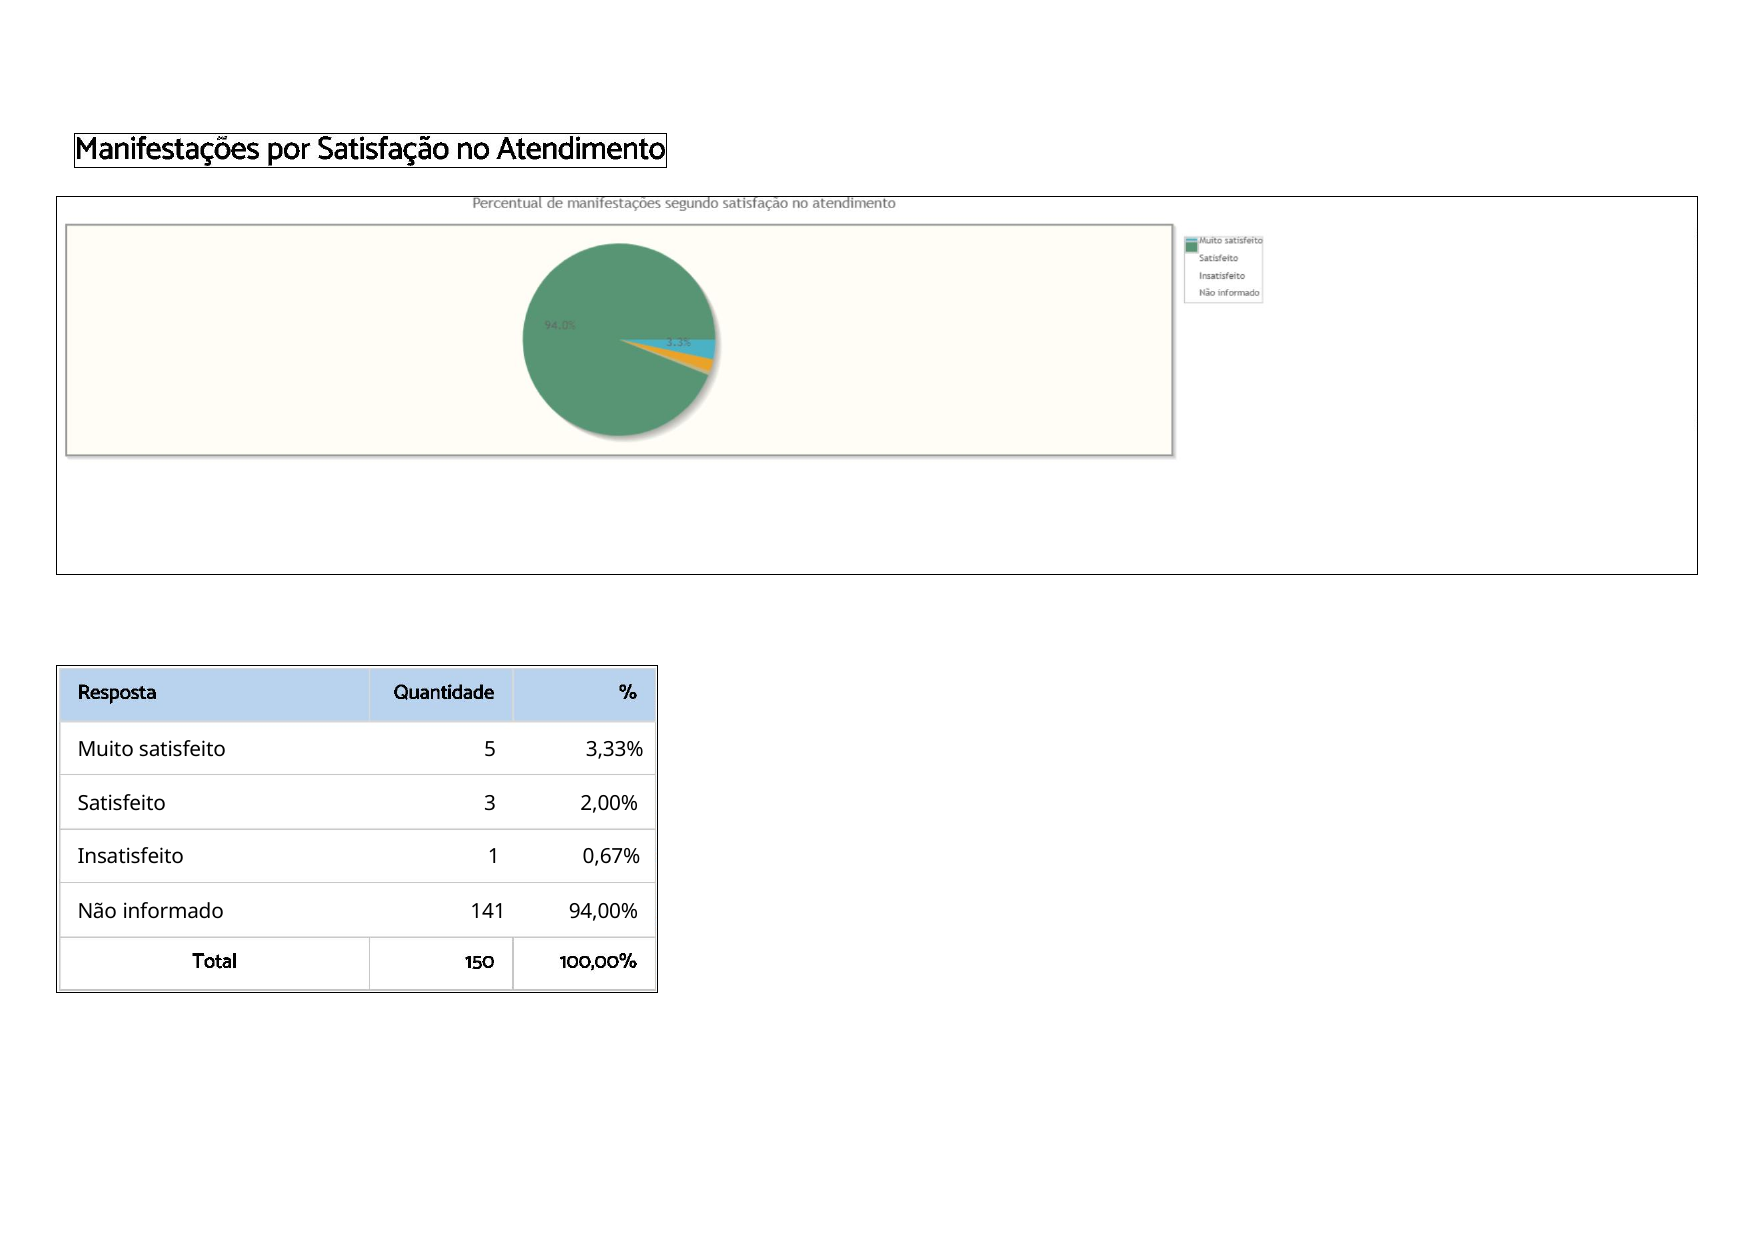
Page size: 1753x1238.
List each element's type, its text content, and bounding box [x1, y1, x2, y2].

picture [57, 666, 657, 992]
text 5 [484, 729, 519, 763]
text 94,00% [568, 892, 661, 925]
text 3,33% [586, 729, 661, 763]
picture [75, 134, 666, 167]
text Não informado [77, 892, 232, 925]
text Satisfeito [77, 784, 233, 817]
text Insatisfeito [77, 837, 232, 870]
text 1 [488, 837, 519, 870]
text 0,67% [582, 837, 661, 870]
text Muito satisfeito [77, 729, 233, 763]
text 141 [470, 892, 519, 925]
picture [57, 197, 1697, 574]
text 2,00% [580, 784, 661, 817]
text 3 [484, 784, 519, 817]
